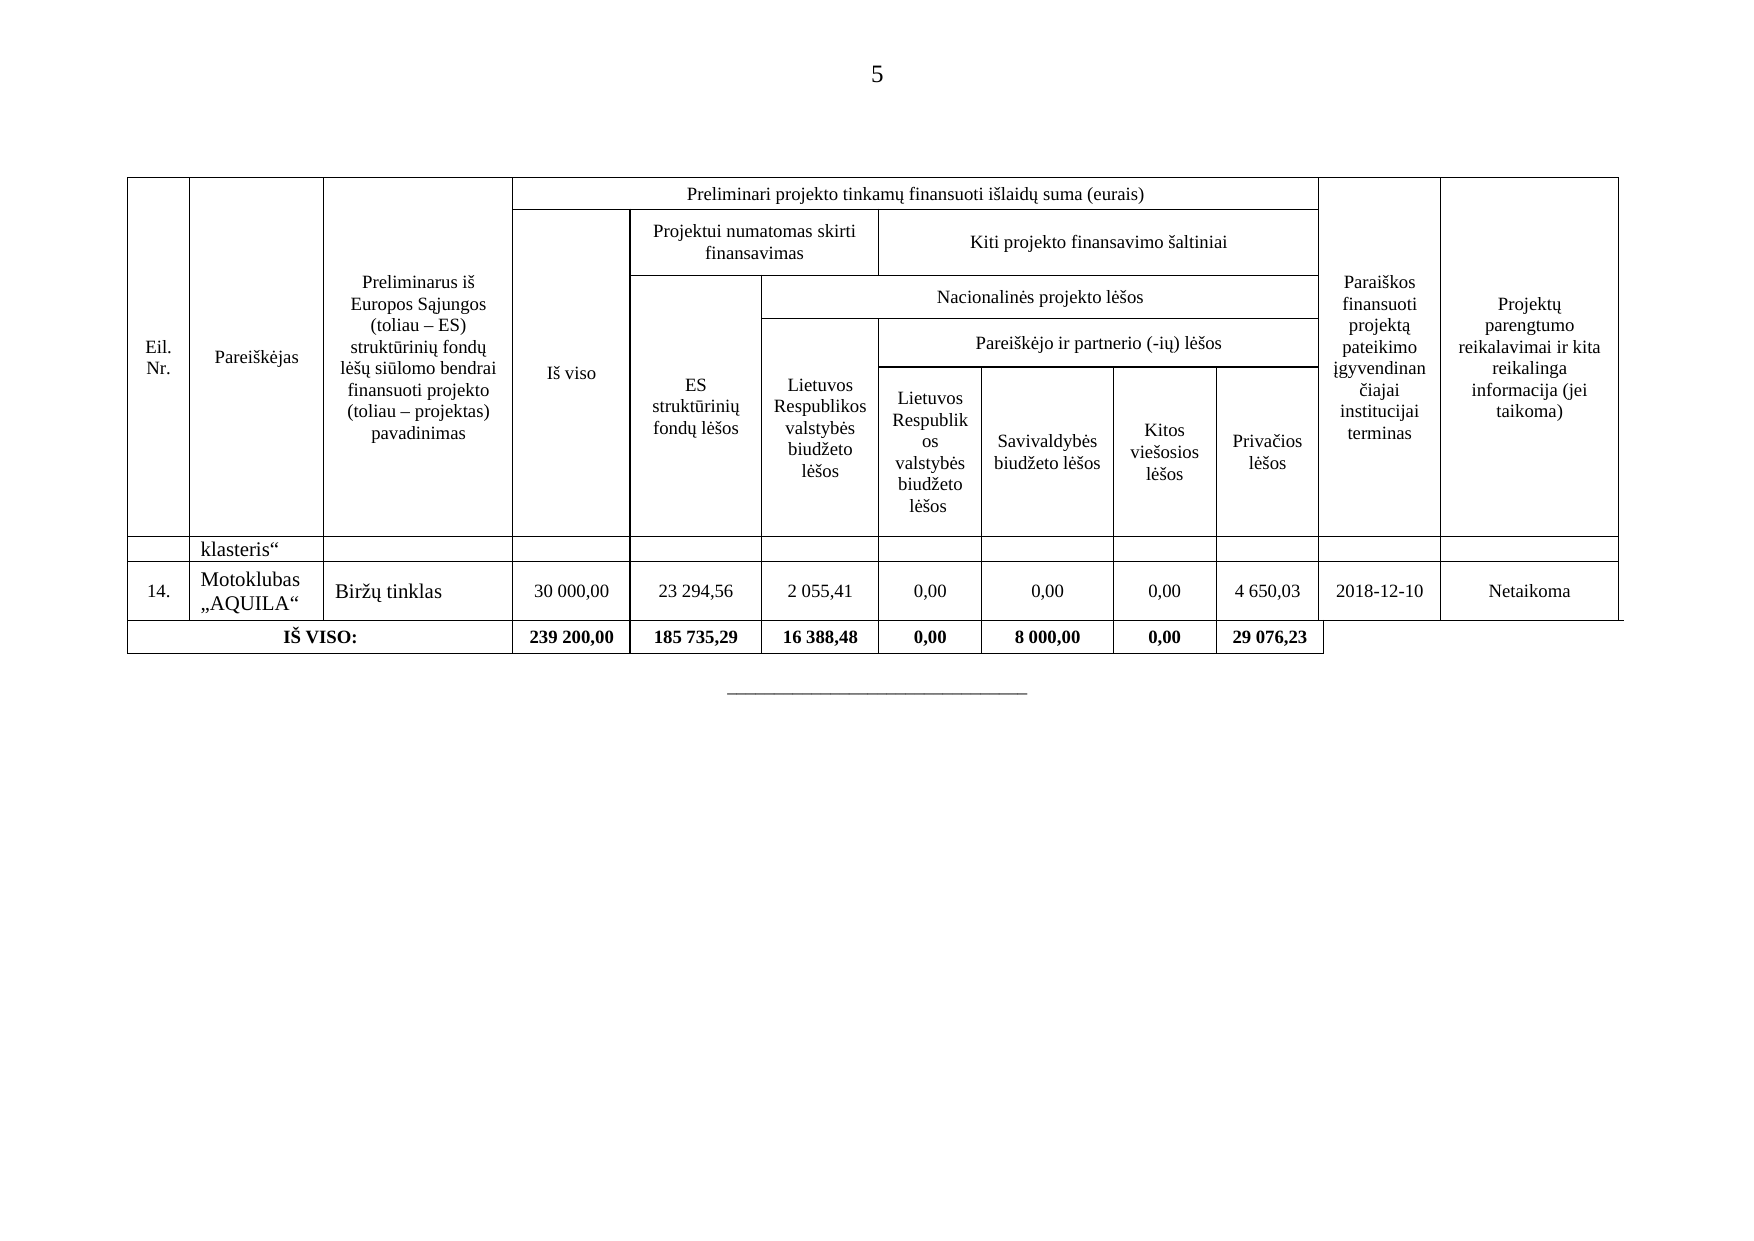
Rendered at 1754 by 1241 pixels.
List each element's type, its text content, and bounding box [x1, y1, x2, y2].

table_cell Nacionalinės projekto lėšos [762, 276, 1318, 318]
table_cell [879, 537, 981, 561]
table_cell [1619, 536, 1624, 561]
table_cell [1445, 621, 1624, 652]
table_cell 0,00 [982, 562, 1113, 620]
table_header Eil. Nr. [128, 178, 189, 536]
table_cell [1217, 537, 1318, 561]
text ________________________________ [118, 675, 1636, 697]
table_cell Biržų tinklas [324, 562, 512, 620]
table_cell Projektui numatomas skirti finansavimas [631, 210, 878, 274]
table_cell Savivaldybės biudžeto lėšos [982, 368, 1113, 536]
table_cell klasteris“ [190, 537, 323, 561]
table_cell 2018-12-10 [1319, 562, 1440, 620]
table_cell ES struktūrinių fondų lėšos [631, 276, 761, 536]
table_cell Kitos viešosios lėšos [1114, 368, 1216, 536]
table_cell 29 076,23 [1217, 621, 1323, 652]
table_cell Pareiškėjo ir partnerio (-ių) lėšos [879, 319, 1318, 366]
table_header Preliminari projekto tinkamų finansuoti išlaidų suma (eurais) [513, 178, 1318, 208]
table_cell [324, 537, 512, 561]
table_header Pareiškėjas [190, 178, 323, 536]
table_header Preliminarus iš Europos Sąjungos (toliau – ES) struktūrinių fondų lėšų siūlomo bendrai finansuoti projekto (toliau – projektas) pavadinimas [324, 178, 512, 536]
table_cell [1619, 275, 1624, 318]
table_cell [1619, 561, 1624, 620]
table_cell [982, 537, 1113, 561]
table_cell 8 000,00 [982, 621, 1113, 652]
table_header [1619, 177, 1624, 208]
table_cell Lietuvos Respublikos valstybės biudžeto lėšos [879, 368, 981, 536]
table_cell [1619, 366, 1624, 536]
table_cell 239 200,00 [513, 621, 629, 652]
table_cell 14. [128, 562, 189, 620]
table_cell 23 294,56 [631, 562, 761, 620]
table_cell [513, 537, 629, 561]
table_cell Netaikoma [1441, 562, 1618, 620]
table_cell 0,00 [1114, 621, 1216, 652]
table_cell 0,00 [879, 621, 981, 652]
table_cell 30 000,00 [513, 562, 629, 620]
table_cell Privačios lėšos [1217, 368, 1318, 536]
table_cell 4 650,03 [1217, 562, 1318, 620]
table_cell 0,00 [1114, 562, 1216, 620]
table_cell [762, 537, 878, 561]
table_header Paraiškos finansuoti projektą pateikimo įgyvendinančiajai institucijai terminas [1319, 178, 1440, 536]
table_cell [1324, 621, 1445, 652]
table_cell [128, 537, 189, 561]
table_cell [1619, 318, 1624, 366]
table_cell [1619, 209, 1624, 274]
table_cell Motoklubas „AQUILA“ [190, 562, 323, 620]
table_cell 185 735,29 [631, 621, 761, 652]
table_cell 0,00 [879, 562, 981, 620]
table_header Projektų parengtumo reikalavimai ir kita reikalinga informacija (jei taikoma) [1441, 178, 1618, 536]
table_cell [1114, 537, 1216, 561]
table_cell Lietuvos Respublikos valstybės biudžeto lėšos [762, 319, 878, 536]
table_cell 16 388,48 [762, 621, 878, 652]
table_cell [1441, 537, 1618, 561]
table_cell [631, 537, 761, 561]
table_cell IŠ VISO: [128, 621, 512, 652]
table_cell [1319, 537, 1440, 561]
table_cell 2 055,41 [762, 562, 878, 620]
table_cell Iš viso [513, 210, 629, 536]
table_cell Kiti projekto finansavimo šaltiniai [879, 210, 1318, 274]
